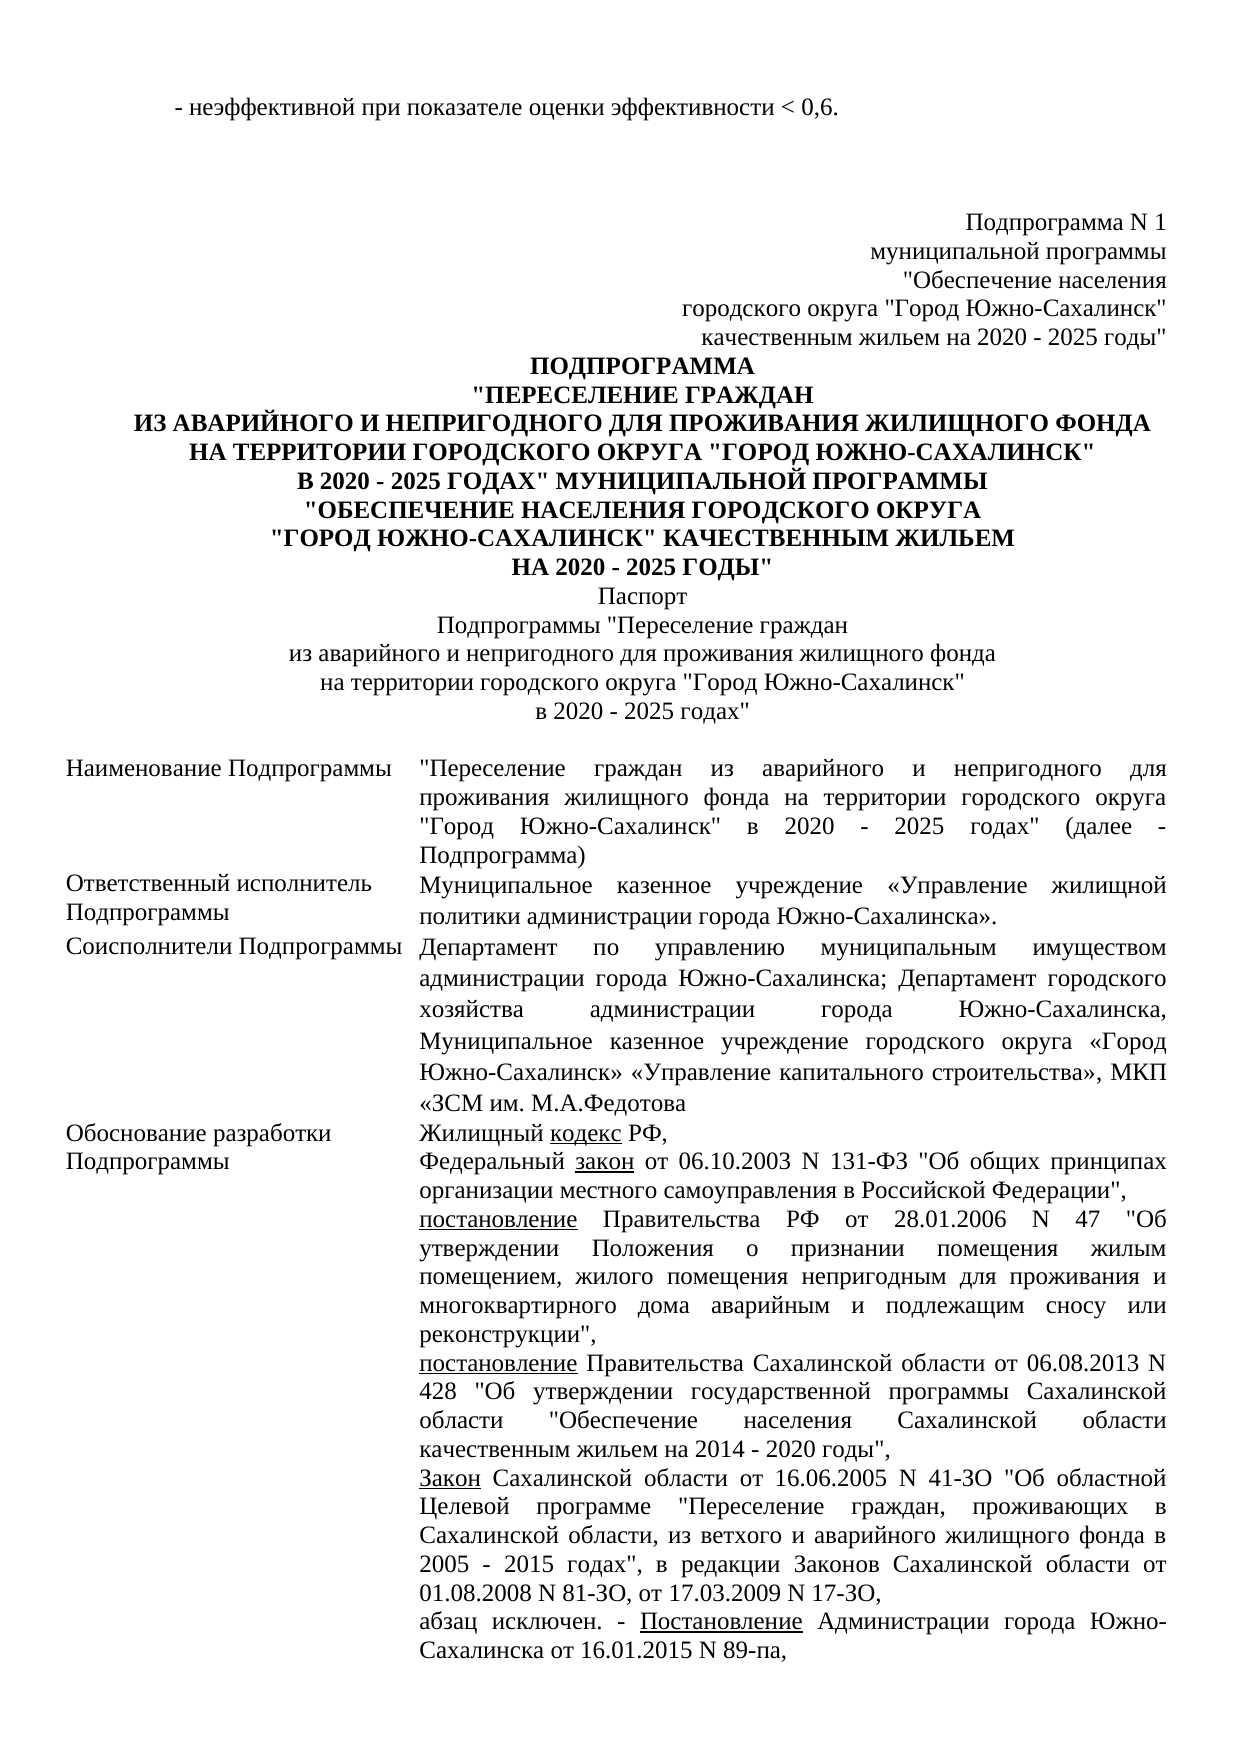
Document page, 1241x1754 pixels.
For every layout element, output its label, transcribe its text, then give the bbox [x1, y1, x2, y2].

text "ОБЕСПЕЧЕНИЕ НАСЕЛЕНИЯ ГОРОДСКОГО ОКРУГА [118, 495, 1167, 523]
text В 2020 - 2025 ГОДАХ" МУНИЦИПАЛЬНОЙ ПРОГРАММЫ [118, 466, 1167, 495]
table_cell Жилищный кодекс РФ, Федеральный закон от 06.10.2003 N 131-ФЗ "Об общих принципах организации местного самоуправления в Российской Федерации", постановление Правительства РФ от 28.01.2006 N 47 "Об утверждении Положения о признании помещения жилым помещением, жилого помещения непригодным для проживания и многоквартирного дома аварийным и подлежащим сносу или реконструкции", постановление Правительства Сахалинской области от 06.08.2013 N 428 "Об утверждении государственной программы Сахалинской области "Обеспечение населения Сахалинской области качественным жильем на 2014 - 2020 годы", Закон Сахалинской области от 16.06.2005 N 41-ЗО "Об областной Целевой программе "Переселение граждан, проживающих в Сахалинской области, из ветхого и аварийного жилищного фонда в 2005 - 2015 годах", в редакции Законов Сахалинской области от 01.08.2008 N 81-ЗО, от 17.03.2009 N 17-ЗО, абзац исключен. - Постановление Администрации города Южно-Сахалинска от 16.01.2015 N 89-па, [418, 1118, 1168, 1664]
text городского округа "Город Южно-Сахалинск" [118, 293, 1167, 322]
text - неэффективной при показателе оценки эффективности < 0,6. [118, 92, 1167, 121]
text ИЗ АВАРИЙНОГО И НЕПРИГОДНОГО ДЛЯ ПРОЖИВАНИЯ ЖИЛИЩНОГО ФОНДА [118, 408, 1167, 437]
table_cell Обоснование разработки Подпрограммы [65, 1118, 418, 1664]
table_header Наименование Подпрограммы [65, 754, 418, 868]
text Подпрограмма N 1 [118, 207, 1167, 236]
text из аварийного и непригодного для проживания жилищного фонда [118, 638, 1167, 667]
text НА 2020 - 2025 ГОДЫ" [118, 552, 1167, 581]
table_cell Соисполнители Подпрограммы [65, 931, 418, 1118]
text Подпрограммы "Переселение граждан [118, 610, 1167, 638]
table_cell Ответственный исполнитель Подпрограммы [65, 869, 418, 931]
text "ГОРОД ЮЖНО-САХАЛИНСК" КАЧЕСТВЕННЫМ ЖИЛЬЕМ [118, 523, 1167, 552]
text муниципальной программы [118, 236, 1167, 265]
text "Обеспечение населения [118, 265, 1167, 293]
text "ПЕРЕСЕЛЕНИЕ ГРАЖДАН [118, 380, 1167, 408]
text НА ТЕРРИТОРИИ ГОРОДСКОГО ОКРУГА "ГОРОД ЮЖНО-САХАЛИНСК" [118, 437, 1167, 466]
text ПОДПРОГРАММА [118, 351, 1167, 380]
text в 2020 - 2025 годах" [118, 696, 1167, 725]
table_header "Переселение граждан из аварийного и непригодного для проживания жилищного фонда на территории городского округа "Город Южно-Сахалинск" в 2020 - 2025 годах" (далее - Подпрограмма) [418, 754, 1168, 868]
text Паспорт [118, 581, 1167, 610]
table_cell Департамент по управлению муниципальным имуществом администрации города Южно-Сахалинска; Департамент городского хозяйства администрации города Южно-Сахалинска, Муниципальное казенное учреждение городского округа «Город Южно-Сахалинск» «Управление капитального строительства», МКП «ЗСМ им. М.А.Федотова [418, 931, 1168, 1118]
text на территории городского округа "Город Южно-Сахалинск" [118, 667, 1167, 696]
table_cell Муниципальное казенное учреждение «Управление жилищной политики администрации города Южно-Сахалинска». [418, 869, 1168, 931]
text качественным жильем на 2020 - 2025 годы" [118, 322, 1167, 351]
